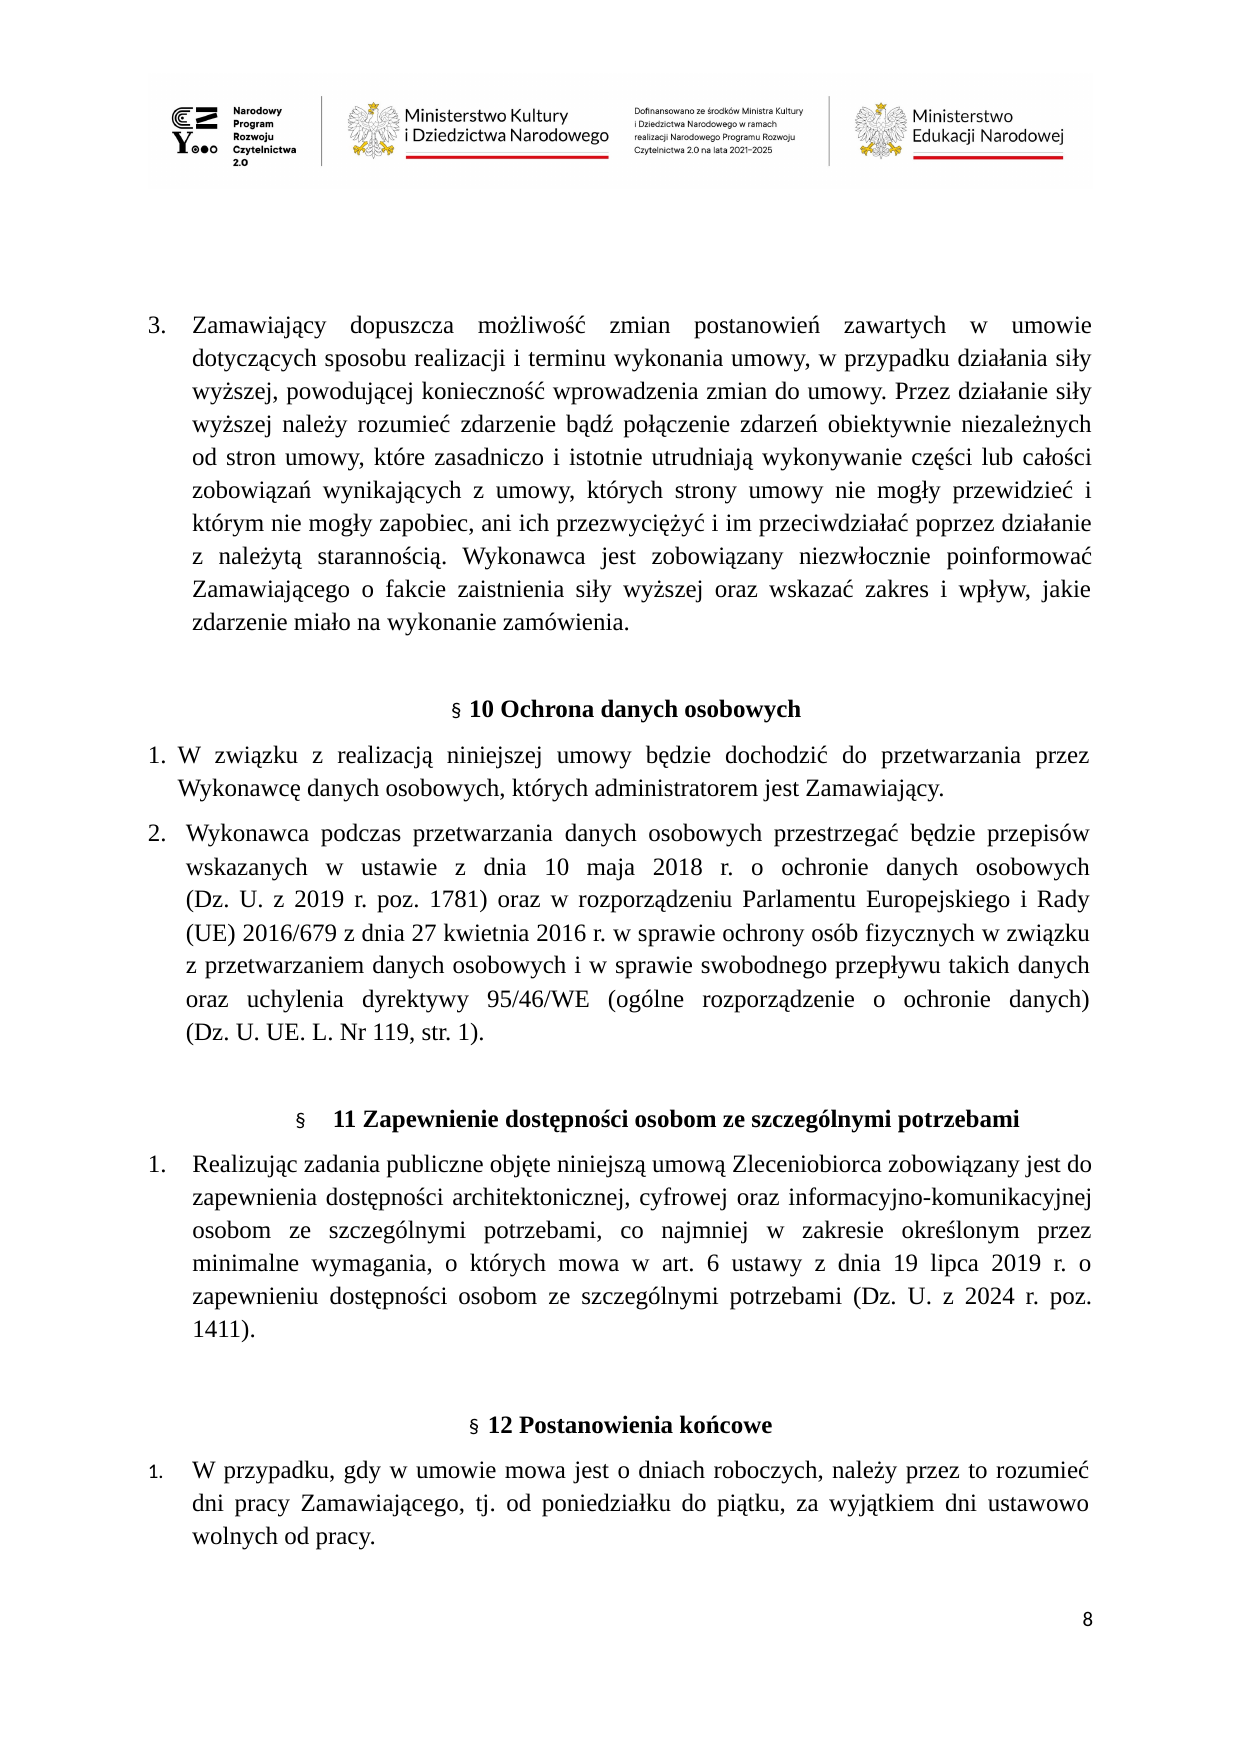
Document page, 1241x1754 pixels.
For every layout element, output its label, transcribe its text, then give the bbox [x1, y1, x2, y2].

list 11 Zapewnienie dostępności osobom ze szczególnymi potrzebami [223, 1104, 1093, 1133]
list 10 Ochrona danych osobowych [451, 694, 1093, 723]
list Realizując zadania publiczne objęte niniejszą umową Zleceniobiorca zobowiązany jest do zapewnienia dostępności architektonicznej, cyfrowej oraz informacyjno-komunikacyjnej osobom ze szczególnymi potrzebami, co najmniej w zakresie określonym przez minimalne wymagania, o których mowa w art. 6 ustawy z dnia 19 lipca 2019 r. o zapewnieniu dostępności osobom ze szczególnymi potrzebami (Dz. U. z 2024 r. poz. 1411). [148, 1149, 1093, 1343]
list Wykonawca podczas przetwarzania danych osobowych przestrzegać będzie przepisów wskazanych w ustawie z dnia 10 maja 2018 r. o ochronie danych osobowych (Dz. U. z 2019 r. poz. 1781) oraz w rozporządzeniu Parlamentu Europejskiego i Rady (UE) 2016/679 z dnia 27 kwietnia 2016 r. w sprawie ochrony osób fizycznych w związku z przetwarzaniem danych osobowych i w sprawie swobodnego przepływu takich danych oraz uchylenia dyrektywy 95/46/WE (ogólne rozporządzenie o ochronie danych) (Dz. U. UE. L. Nr 119, str. 1). [148, 818, 1091, 1045]
list Zamawiający dopuszcza możliwość zmian postanowień zawartych w umowie dotyczących sposobu realizacji i terminu wykonania umowy, w przypadku działania siły wyższej, powodującej konieczność wprowadzenia zmian do umowy. Przez działanie siły wyższej należy rozumieć zdarzenie bądź połączenie zdarzeń obiektywnie niezależnych od stron umowy, które zasadniczo i istotnie utrudniają wykonywanie części lub całości zobowiązań wynikających z umowy, których strony umowy nie mogły przewidzieć i którym nie mogły zapobiec, ani ich przezwyciężyć i im przeciwdziałać poprzez działanie z należytą starannością. Wykonawca jest zobowiązany niezwłocznie poinformować Zamawiającego o fakcie zaistnienia siły wyższej oraz wskazać zakres i wpływ, jakie zdarzenie miało na wykonanie zamówienia. [148, 310, 1093, 636]
list W związku z realizacją niniejszej umowy będzie dochodzić do przetwarzania przez Wykonawcę danych osobowych, których administratorem jest Zamawiający. [148, 740, 1091, 802]
list W przypadku, gdy w umowie mowa jest o dniach roboczych, należy przez to rozumieć dni pracy Zamawiającego, tj. od poniedziałku do piątku, za wyjątkiem dni ustawowo wolnych od pracy. [148, 1455, 1091, 1550]
list 12 Postanowienia końcowe [468, 1410, 1093, 1438]
